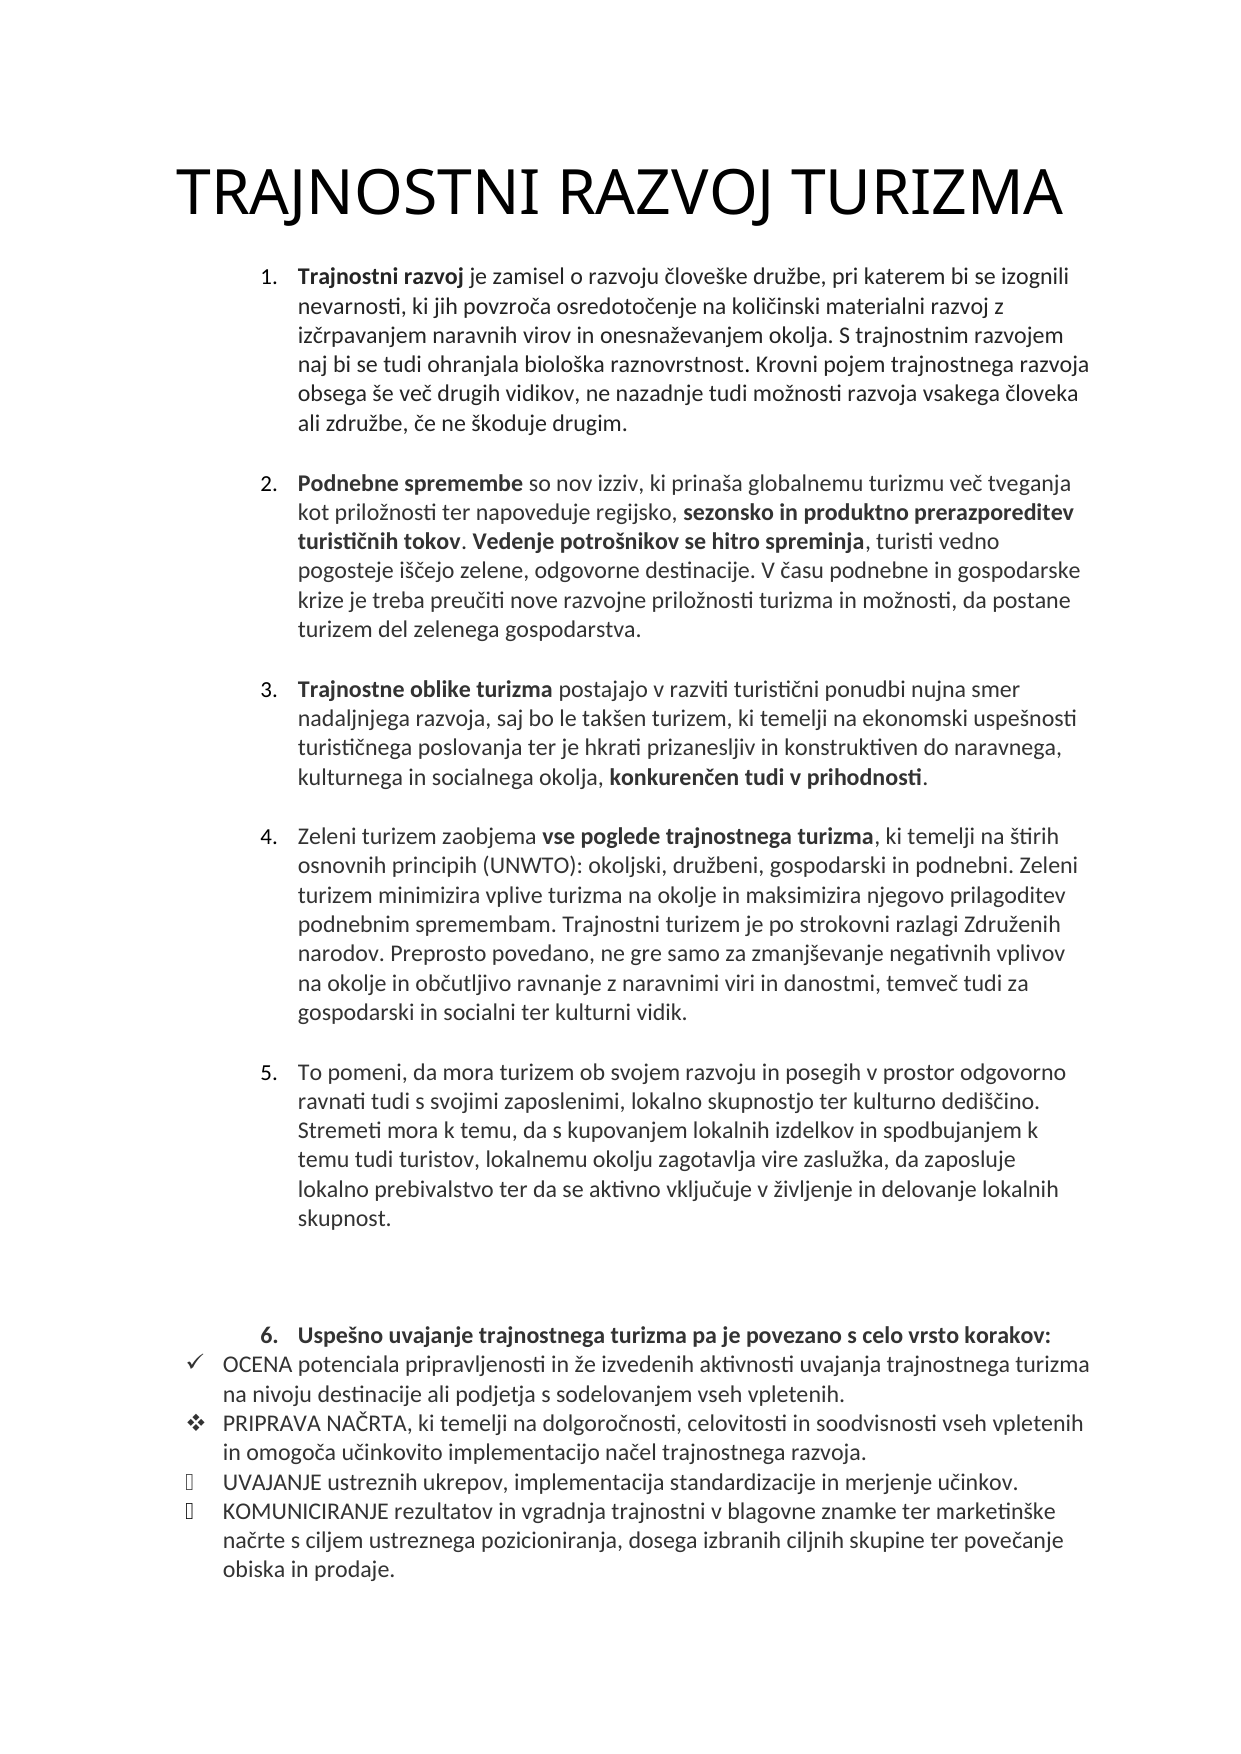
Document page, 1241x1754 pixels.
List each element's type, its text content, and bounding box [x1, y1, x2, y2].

list Uspešno uvajanje trajnostnega turizma pa je povezano s celo vrsto korakov: [260, 1320, 1093, 1349]
list KOMUNICIRANJE rezultatov in vgradnja trajnostni v blagovne znamke ter marketinške načrte s ciljem ustreznega pozicioniranja, dosega izbranih ciljnih skupine ter povečanje obiska in prodaje. [185, 1496, 1093, 1584]
list OCENA potenciala pripravljenosti in že izvedenih aktivnosti uvajanja trajnostnega turizma na nivoju destinacije ali podjetja s sodelovanjem vseh vpletenih. [185, 1349, 1093, 1408]
list Zeleni turizem zaobjema vse poglede trajnostnega turizma, ki temelji na štirih osnovnih principih (UNWTO): okoljski, družbeni, gospodarski in podnebni. Zeleni turizem minimizira vplive turizma na okolje in maksimizira njegovo prilagoditev podnebnim spremembam. Trajnostni turizem je po strokovni razlagi Združenih narodov. Preprosto povedano, ne gre samo za zmanjševanje negativnih vplivov na okolje in občutljivo ravnanje z naravnimi viri in danostmi, temveč tudi za gospodarski in socialni ter kulturni vidik. [260, 821, 1093, 1026]
list Podnebne spremembe so nov izziv, ki prinaša globalnemu turizmu več tveganja kot priložnosti ter napoveduje regijsko, sezonsko in produktno prerazporeditev turističnih tokov. Vedenje potrošnikov se hitro spreminja, turisti vedno pogosteje iščejo zelene, odgovorne destinacije. V času podnebne in gospodarske krize je treba preučiti nove razvojne priložnosti turizma in možnosti, da postane turizem del zelenega gospodarstva. [260, 468, 1093, 643]
list To pomeni, da mora turizem ob svojem razvoju in posegih v prostor odgovorno ravnati tudi s svojimi zaposlenimi, lokalno skupnostjo ter kulturno dediščino. Stremeti mora k temu, da s kupovanjem lokalnih izdelkov in spodbujanjem k temu tudi turistov, lokalnemu okolju zagotavlja vire zaslužka, da zaposluje lokalno prebivalstvo ter da se aktivno vključuje v življenje in delovanje lokalnih skupnost. [260, 1057, 1093, 1260]
list Trajnostni razvoj je zamisel o razvoju človeške družbe, pri katerem bi se izognili nevarnosti, ki jih povzroča osredotočenje na količinski materialni razvoj z izčrpavanjem naravnih virov in onesnaževanjem okolja. S trajnostnim razvojem naj bi se tudi ohranjala biološka raznovrstnost. Krovni pojem trajnostnega razvoja obsega še več drugih vidikov, ne nazadnje tudi možnosti razvoja vsakega človeka ali združbe, če ne škoduje drugim. [260, 261, 1093, 437]
list UVAJANJE ustreznih ukrepov, implementacija standardizacije in merjenje učinkov. [185, 1467, 1093, 1496]
list Trajnostne oblike turizma postajajo v razviti turistični ponudbi nujna smer nadaljnjega razvoja, saj bo le takšen turizem, ki temelji na ekonomski uspešnosti turističnega poslovanja ter je hkrati prizanesljiv in konstruktiven do naravnega, kulturnega in socialnega okolja, konkurenčen tudi v prihodnosti. [260, 674, 1093, 791]
list PRIPRAVA NAČRTA, ki temelji na dolgoročnosti, celovitosti in soodvisnosti vseh vpletenih in omogoča učinkovito implementacijo načel trajnostnega razvoja. [185, 1408, 1093, 1467]
text TRAJNOSTNI RAZVOJ TURIZMA [148, 148, 1093, 233]
